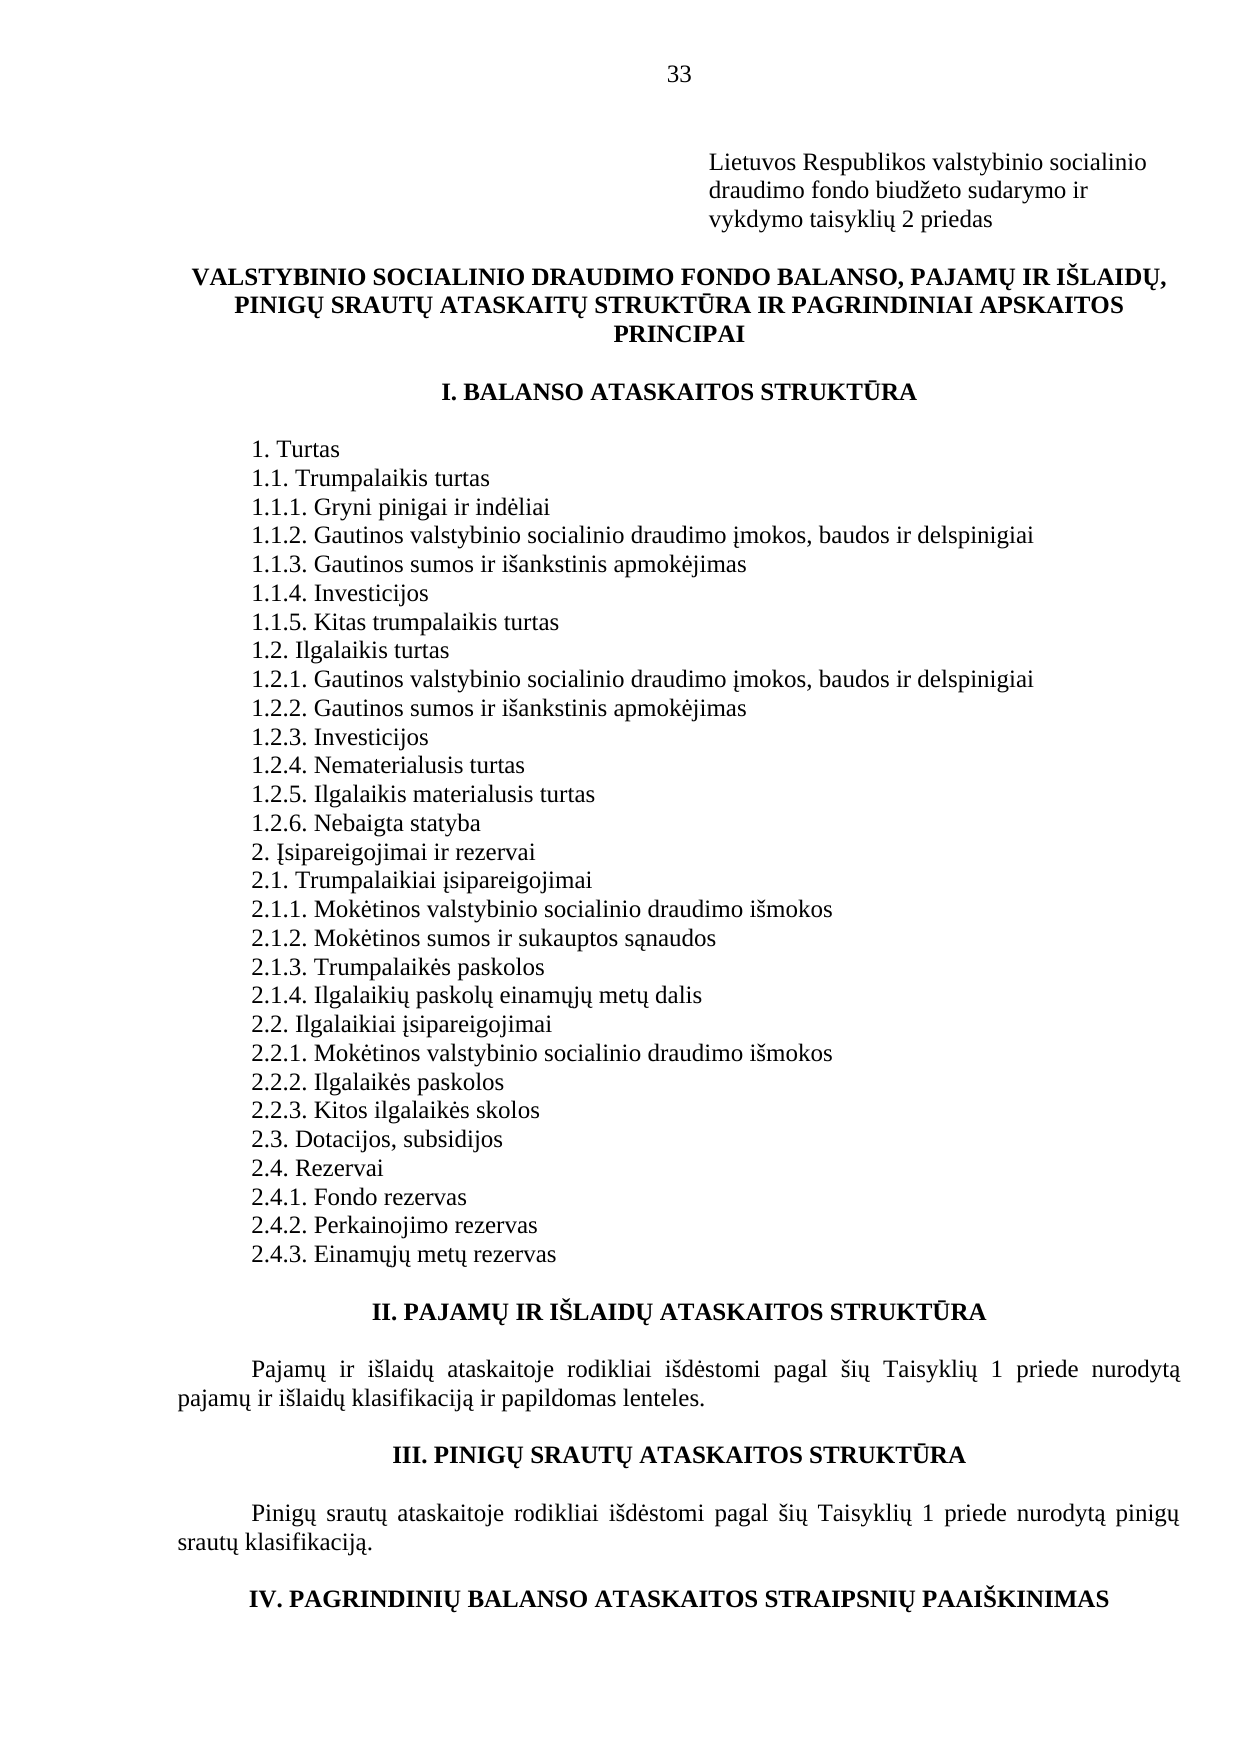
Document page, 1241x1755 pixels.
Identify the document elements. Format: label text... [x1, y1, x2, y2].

text draudimo fondo biudžeto sudarymo ir [177, 176, 1181, 204]
text 1.2.1. Gautinos valstybinio socialinio draudimo įmokos, baudos ir delspinigiai [177, 664, 1181, 693]
text VALSTYBINIO SOCIALINIO DRAUDIMO FONDO BALANSO, PAJAMŲ IR IŠLAIDŲ, PINIGŲ SRAUTŲ ATASKAITŲ STRUKTŪRA IR PAGRINDINIAI APSKAITOS PRINCIPAI [177, 262, 1181, 348]
text 1.1.1. Gryni pinigai ir indėliai [177, 492, 1181, 521]
text 2.4. Rezervai [177, 1153, 1181, 1182]
text 1.2.4. Nematerialusis turtas [177, 751, 1181, 779]
text 2.3. Dotacijos, subsidijos [177, 1124, 1181, 1153]
text II. PAJAMŲ IR IŠLAIDŲ ATASKAITOS STRUKTŪRA [177, 1297, 1181, 1326]
text 2.2. Ilgalaikiai įsipareigojimai [177, 1009, 1181, 1038]
text vykdymo taisyklių 2 priedas [177, 204, 1181, 233]
text 2.2.3. Kitos ilgalaikės skolos [177, 1096, 1181, 1124]
text 1.2.3. Investicijos [177, 722, 1181, 751]
text 2.1.4. Ilgalaikių paskolų einamųjų metų dalis [177, 981, 1181, 1009]
text 2.4.2. Perkainojimo rezervas [177, 1211, 1181, 1239]
text 1.1. Trumpalaikis turtas [177, 463, 1181, 492]
text 1.1.4. Investicijos [177, 578, 1181, 607]
text I. BALANSO ATASKAITOS STRUKTŪRA [177, 377, 1181, 406]
text 1.1.2. Gautinos valstybinio socialinio draudimo įmokos, baudos ir delspinigiai [177, 521, 1181, 549]
text 2.1.3. Trumpalaikės paskolos [177, 952, 1181, 981]
text III. PINIGŲ SRAUTŲ ATASKAITOS STRUKTŪRA [177, 1441, 1181, 1469]
text IV. PAGRINDINIŲ BALANSO ATASKAITOS STRAIPSNIŲ PAAIŠKINIMAS [177, 1584, 1181, 1613]
text Pajamų ir išlaidų ataskaitoje rodikliai išdėstomi pagal šių Taisyklių 1 priede nurodytą pajamų ir išlaidų klasifikaciją ir papildomas lenteles. [177, 1354, 1181, 1412]
text 2.1.2. Mokėtinos sumos ir sukauptos sąnaudos [177, 923, 1181, 952]
text 1.1.3. Gautinos sumos ir išankstinis apmokėjimas [177, 549, 1181, 578]
text 1.1.5. Kitas trumpalaikis turtas [177, 607, 1181, 636]
text 2.4.3. Einamųjų metų rezervas [177, 1239, 1181, 1268]
text Lietuvos Respublikos valstybinio socialinio [177, 147, 1181, 176]
text 1.2. Ilgalaikis turtas [177, 636, 1181, 664]
text 2.4.1. Fondo rezervas [177, 1182, 1181, 1211]
text 2.1. Trumpalaikiai įsipareigojimai [177, 866, 1181, 894]
text 2.1.1. Mokėtinos valstybinio socialinio draudimo išmokos [177, 894, 1181, 923]
text 2.2.1. Mokėtinos valstybinio socialinio draudimo išmokos [177, 1038, 1181, 1067]
text 2.2.2. Ilgalaikės paskolos [177, 1067, 1181, 1096]
text Pinigų srautų ataskaitoje rodikliai išdėstomi pagal šių Taisyklių 1 priede nurodytą pinigų srautų klasifikaciją. [177, 1498, 1181, 1556]
text 1.2.5. Ilgalaikis materialusis turtas [177, 779, 1181, 808]
text 2. Įsipareigojimai ir rezervai [177, 837, 1181, 866]
text 1.2.2. Gautinos sumos ir išankstinis apmokėjimas [177, 693, 1181, 722]
text 1. Turtas [177, 434, 1181, 463]
text 1.2.6. Nebaigta statyba [177, 808, 1181, 837]
